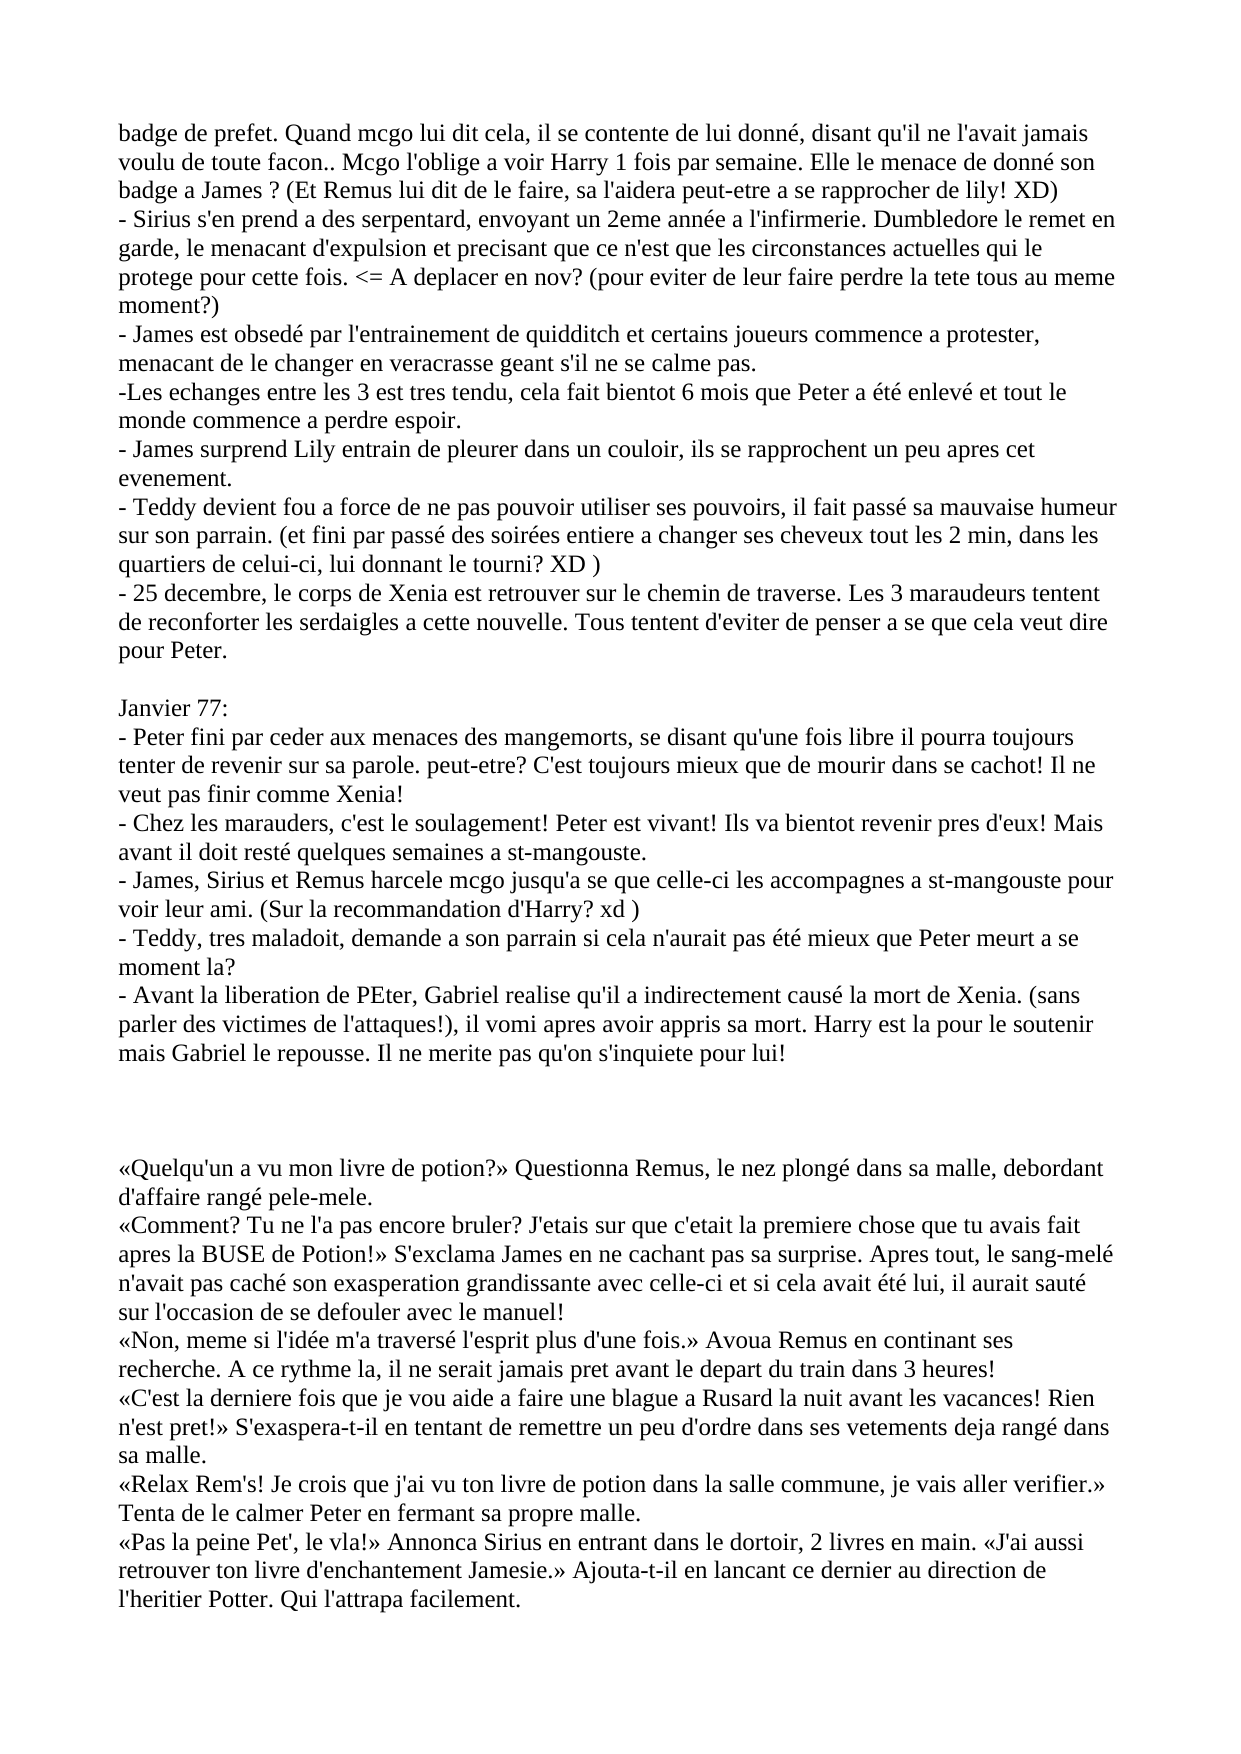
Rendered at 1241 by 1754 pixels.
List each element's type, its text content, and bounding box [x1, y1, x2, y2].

text «Non, meme si l'idée m'a traversé l'esprit plus d'une fois.» Avoua Remus en continant ses recherche. A ce rythme la, il ne serait jamais pret avant le depart du train dans 3 heures! [118, 1326, 1122, 1383]
text - James est obsedé par l'entrainement de quidditch et certains joueurs commence a protester, menacant de le changer en veracrasse geant s'il ne se calme pas. [118, 319, 1122, 377]
text badge de prefet. Quand mcgo lui dit cela, il se contente de lui donné, disant qu'il ne l'avait jamais voulu de toute facon.. Mcgo l'oblige a voir Harry 1 fois par semaine. Elle le menace de donné son badge a James ? (Et Remus lui dit de le faire, sa l'aidera peut-etre a se rapprocher de lily! XD) [118, 118, 1122, 204]
text - Teddy devient fou a force de ne pas pouvoir utiliser ses pouvoirs, il fait passé sa mauvaise humeur sur son parrain. (et fini par passé des soirées entiere a changer ses cheveux tout les 2 min, dans les quartiers de celui-ci, lui donnant le tourni? XD ) [118, 492, 1122, 578]
text - Sirius s'en prend a des serpentard, envoyant un 2eme année a l'infirmerie. Dumbledore le remet en garde, le menacant d'expulsion et precisant que ce n'est que les circonstances actuelles qui le protege pour cette fois. <= A deplacer en nov? (pour eviter de leur faire perdre la tete tous au meme moment?) [118, 204, 1122, 319]
text «Pas la peine Pet', le vla!» Annonca Sirius en entrant dans le dortoir, 2 livres en main. «J'ai aussi retrouver ton livre d'enchantement Jamesie.» Ajouta-t-il en lancant ce dernier au direction de l'heritier Potter. Qui l'attrapa facilement. [118, 1527, 1122, 1613]
text «Relax Rem's! Je crois que j'ai vu ton livre de potion dans la salle commune, je vais aller verifier.» Tenta de le calmer Peter en fermant sa propre malle. [118, 1469, 1122, 1527]
text Janvier 77: [118, 693, 1122, 722]
text - James, Sirius et Remus harcele mcgo jusqu'a se que celle-ci les accompagnes a st-mangouste pour voir leur ami. (Sur la recommandation d'Harry? xd ) [118, 866, 1122, 923]
text - Teddy, tres maladoit, demande a son parrain si cela n'aurait pas été mieux que Peter meurt a se moment la? [118, 923, 1122, 981]
text -Les echanges entre les 3 est tres tendu, cela fait bientot 6 mois que Peter a été enlevé et tout le monde commence a perdre espoir. [118, 377, 1122, 434]
text - Peter fini par ceder aux menaces des mangemorts, se disant qu'une fois libre il pourra toujours tenter de revenir sur sa parole. peut-etre? C'est toujours mieux que de mourir dans se cachot! Il ne veut pas finir comme Xenia! [118, 722, 1122, 808]
text - Avant la liberation de PEter, Gabriel realise qu'il a indirectement causé la mort de Xenia. (sans parler des victimes de l'attaques!), il vomi apres avoir appris sa mort. Harry est la pour le soutenir mais Gabriel le repousse. Il ne merite pas qu'on s'inquiete pour lui! [118, 981, 1122, 1067]
text «Comment? Tu ne l'a pas encore bruler? J'etais sur que c'etait la premiere chose que tu avais fait apres la BUSE de Potion!» S'exclama James en ne cachant pas sa surprise. Apres tout, le sang-melé n'avait pas caché son exasperation grandissante avec celle-ci et si cela avait été lui, il aurait sauté sur l'occasion de se defouler avec le manuel! [118, 1211, 1122, 1326]
text - Chez les marauders, c'est le soulagement! Peter est vivant! Ils va bientot revenir pres d'eux! Mais avant il doit resté quelques semaines a st-mangouste. [118, 808, 1122, 866]
text «Quelqu'un a vu mon livre de potion?» Questionna Remus, le nez plongé dans sa malle, debordant d'affaire rangé pele-mele. [118, 1153, 1122, 1211]
text - 25 decembre, le corps de Xenia est retrouver sur le chemin de traverse. Les 3 maraudeurs tentent de reconforter les serdaigles a cette nouvelle. Tous tentent d'eviter de penser a se que cela veut dire pour Peter. [118, 578, 1122, 664]
text «C'est la derniere fois que je vou aide a faire une blague a Rusard la nuit avant les vacances! Rien n'est pret!» S'exaspera-t-il en tentant de remettre un peu d'ordre dans ses vetements deja rangé dans sa malle. [118, 1383, 1122, 1469]
text - James surprend Lily entrain de pleurer dans un couloir, ils se rapprochent un peu apres cet evenement. [118, 434, 1122, 492]
